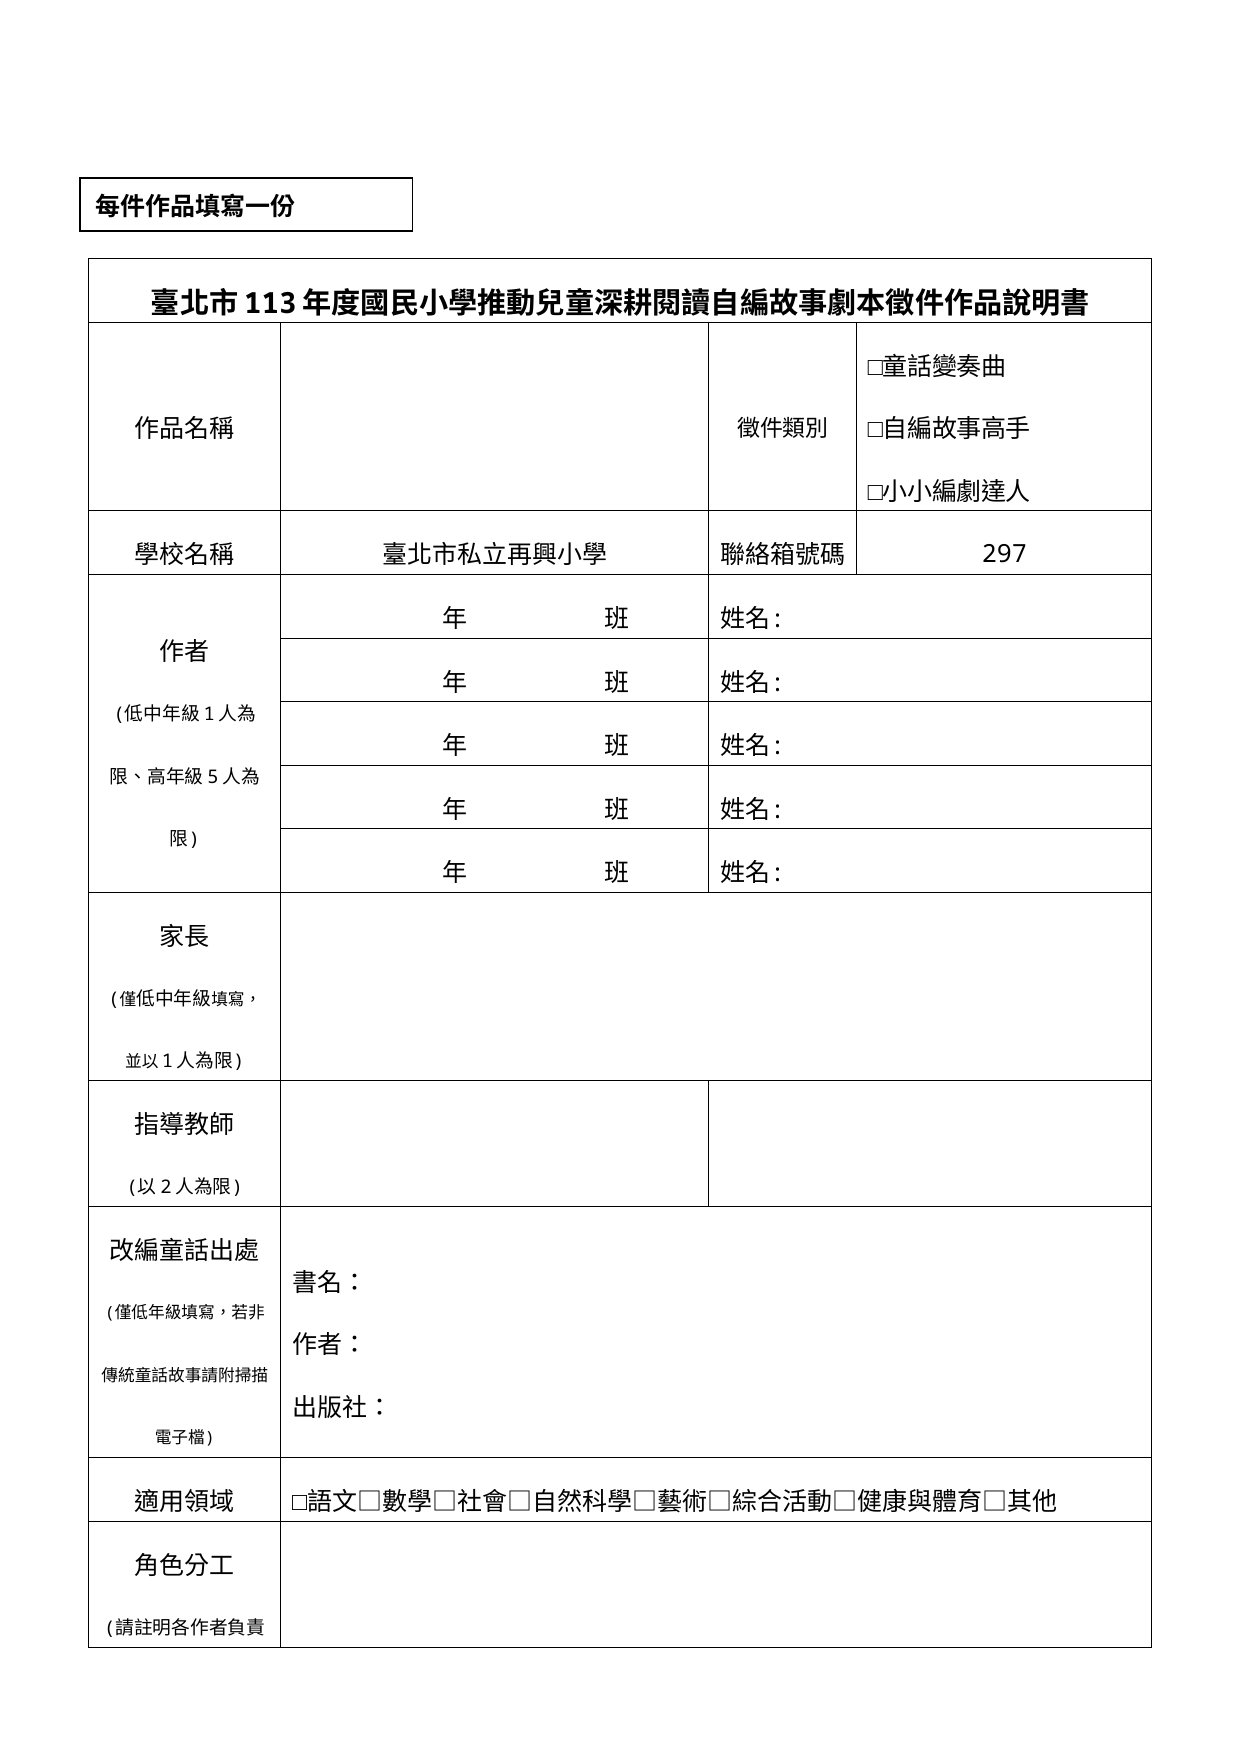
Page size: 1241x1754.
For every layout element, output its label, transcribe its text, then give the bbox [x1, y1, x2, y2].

table_cell 年 班 [281, 829, 708, 892]
table_cell [281, 1522, 1151, 1647]
table_cell 年 班 [281, 639, 708, 701]
table_cell 書名： 作者： 出版社： [281, 1207, 1151, 1457]
table_cell 姓名: [709, 575, 1151, 637]
table_cell 作者 (低中年級1人為限、高年級5人為限) [89, 575, 280, 892]
table_cell 作品名稱 [89, 323, 280, 510]
table_cell 聯絡箱號碼 [709, 511, 856, 574]
text 每件作品填寫一份 [95, 186, 397, 222]
table_cell 姓名: [709, 829, 1151, 892]
table_cell 指導教師 (以2人為限) [89, 1081, 280, 1206]
table_cell □語文□數學□社會□自然科學□藝術□綜合活動□健康與體育□其他 [281, 1458, 1151, 1521]
table_cell [281, 893, 1151, 1080]
table_cell 年 班 [281, 702, 708, 764]
table_cell 297 [857, 511, 1151, 574]
table_cell [281, 1081, 708, 1206]
table_cell 改編童話出處 (僅低年級填寫，若非傳統童話故事請附掃描電子檔) [89, 1207, 280, 1457]
table_cell 學校名稱 [89, 511, 280, 574]
table_cell 姓名: [709, 639, 1151, 701]
table_cell 年 班 [281, 766, 708, 828]
table_header 臺北市113年度國民小學推動兒童深耕閱讀自編故事劇本徵件作品說明書 [89, 259, 1151, 322]
table_cell 適用領域 [89, 1458, 280, 1521]
table_cell 家長 (僅低中年級填寫，並以1人為限) [89, 893, 280, 1080]
table_cell 姓名: [709, 766, 1151, 828]
table_cell 年 班 [281, 575, 708, 637]
table_cell 角色分工 (請註明各作者負責 [89, 1522, 280, 1647]
table_cell 徵件類別 [709, 323, 856, 510]
table_cell 姓名: [709, 702, 1151, 764]
table_cell [281, 323, 708, 510]
table_cell [709, 1081, 1151, 1206]
table_cell □童話變奏曲 □自編故事高手 □小小編劇達人 [857, 323, 1151, 510]
table_cell 臺北市私立再興小學 [281, 511, 708, 574]
